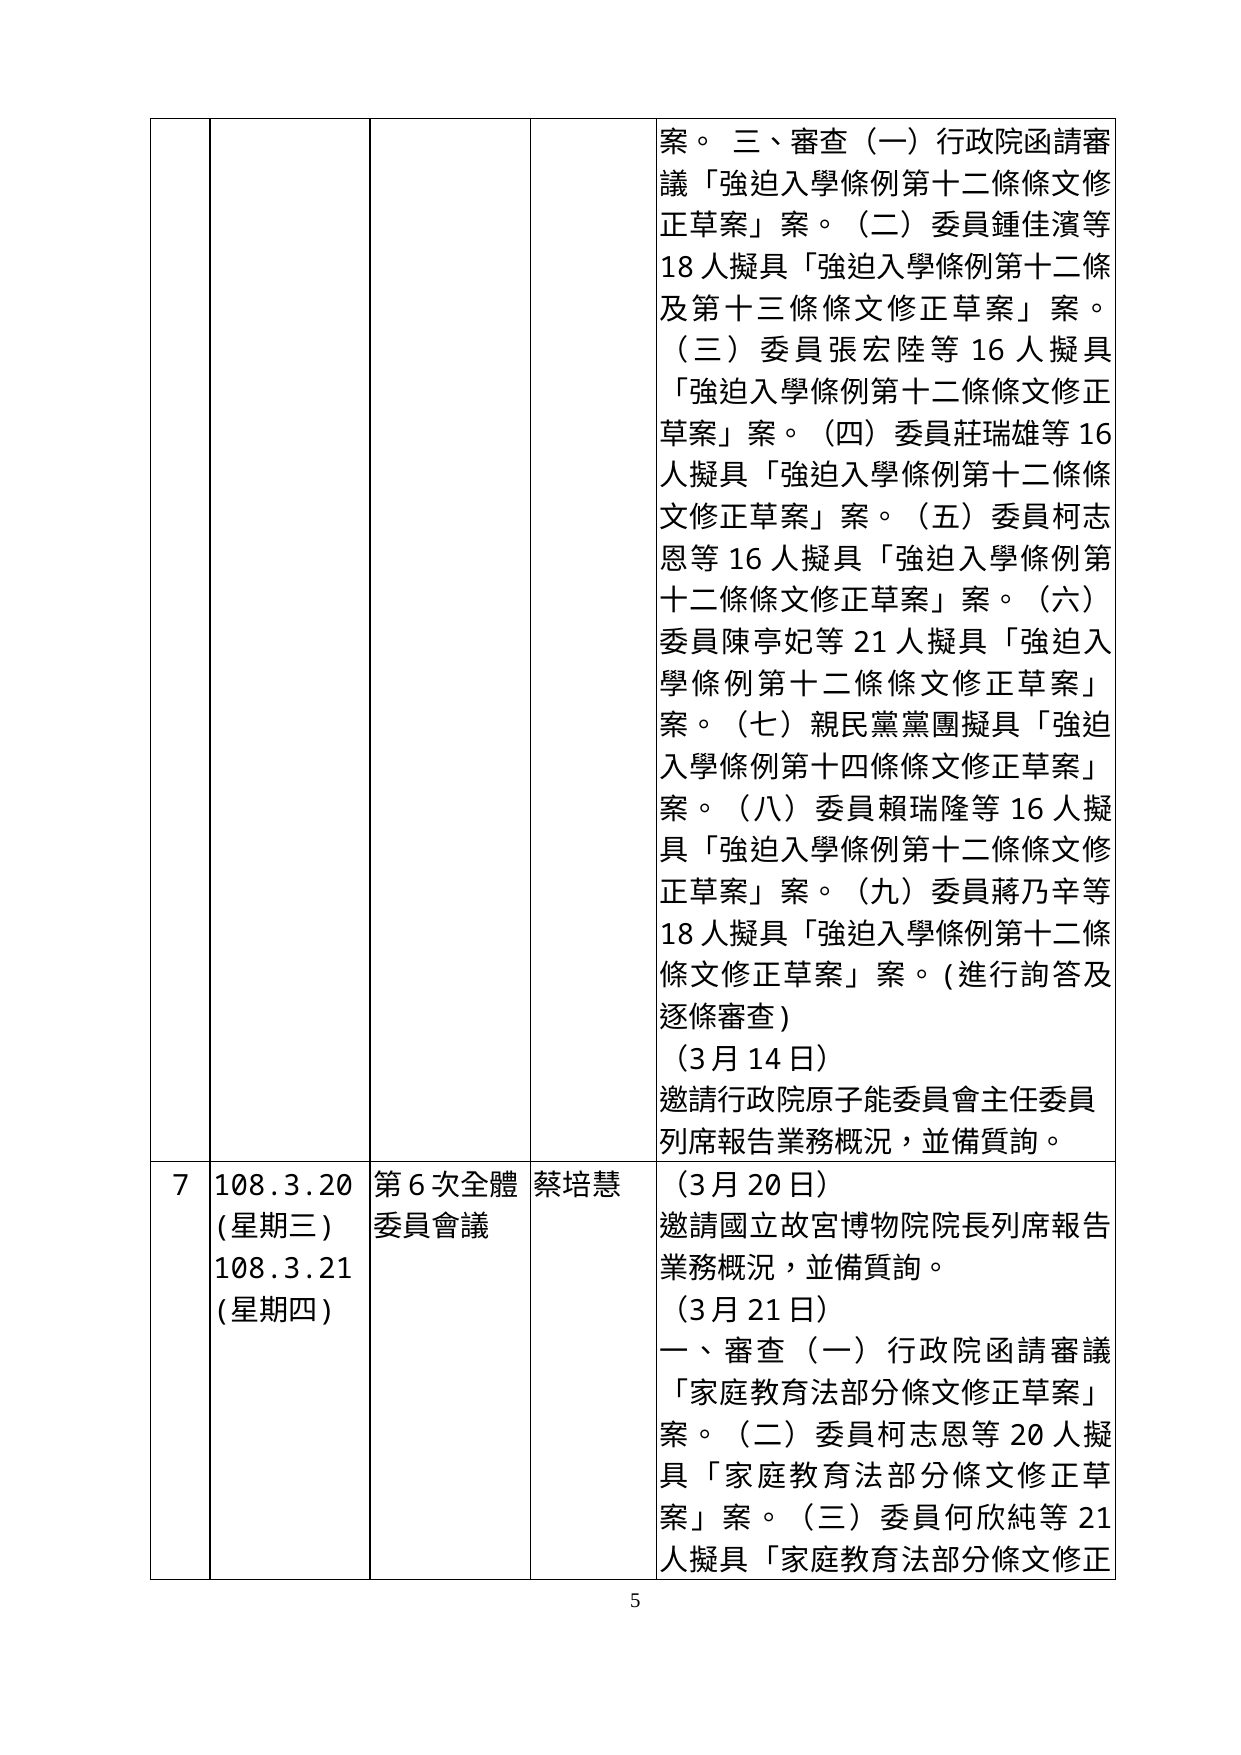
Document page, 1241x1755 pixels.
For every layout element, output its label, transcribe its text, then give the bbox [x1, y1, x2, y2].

table_cell （3月20日） 邀請國立故宮博物院院長列席報告業務概況，並備質詢。 （3月21日） 一、審查（一）行政院函請審議「家庭教育法部分條文修正草案」案。（二）委員柯志恩等20人擬具「家庭教育法部分條文修正草案」案。（三）委員何欣純等21人擬具「家庭教育法部分條文修正 [657, 1162, 1115, 1578]
table_cell 案。 三、審查（一）行政院函請審議「強迫入學條例第十二條條文修正草案」案。（二）委員鍾佳濱等18人擬具「強迫入學條例第十二條及第十三條條文修正草案」案。（三）委員張宏陸等16人擬具「強迫入學條例第十二條條文修正草案」案。（四）委員莊瑞雄等16人擬具「強迫入學條例第十二條條文修正草案」案。（五）委員柯志恩等16人擬具「強迫入學條例第十二條條文修正草案」案。（六）委員陳亭妃等21人擬具「強迫入學條例第十二條條文修正草案」案。（七）親民黨黨團擬具「強迫入學條例第十四條條文修正草案」案。（八）委員賴瑞隆等16人擬具「強迫入學條例第十二條條文修正草案」案。（九）委員蔣乃辛等18人擬具「強迫入學條例第十二條條文修正草案」案。(進行詢答及逐條審查) （3月14日） 邀請行政院原子能委員會主任委員列席報告業務概況，並備質詢。 [657, 119, 1115, 1161]
table_cell 7 [151, 1162, 209, 1578]
table_cell 蔡培慧 [531, 1162, 656, 1578]
table_cell 第6次全體委員會議 [371, 1162, 530, 1578]
table_cell [211, 119, 369, 1161]
table_cell [531, 119, 656, 1161]
table_cell [151, 119, 209, 1161]
table_cell [371, 119, 530, 1161]
table_cell 108.3.20 (星期三) 108.3.21 (星期四) [211, 1162, 369, 1578]
